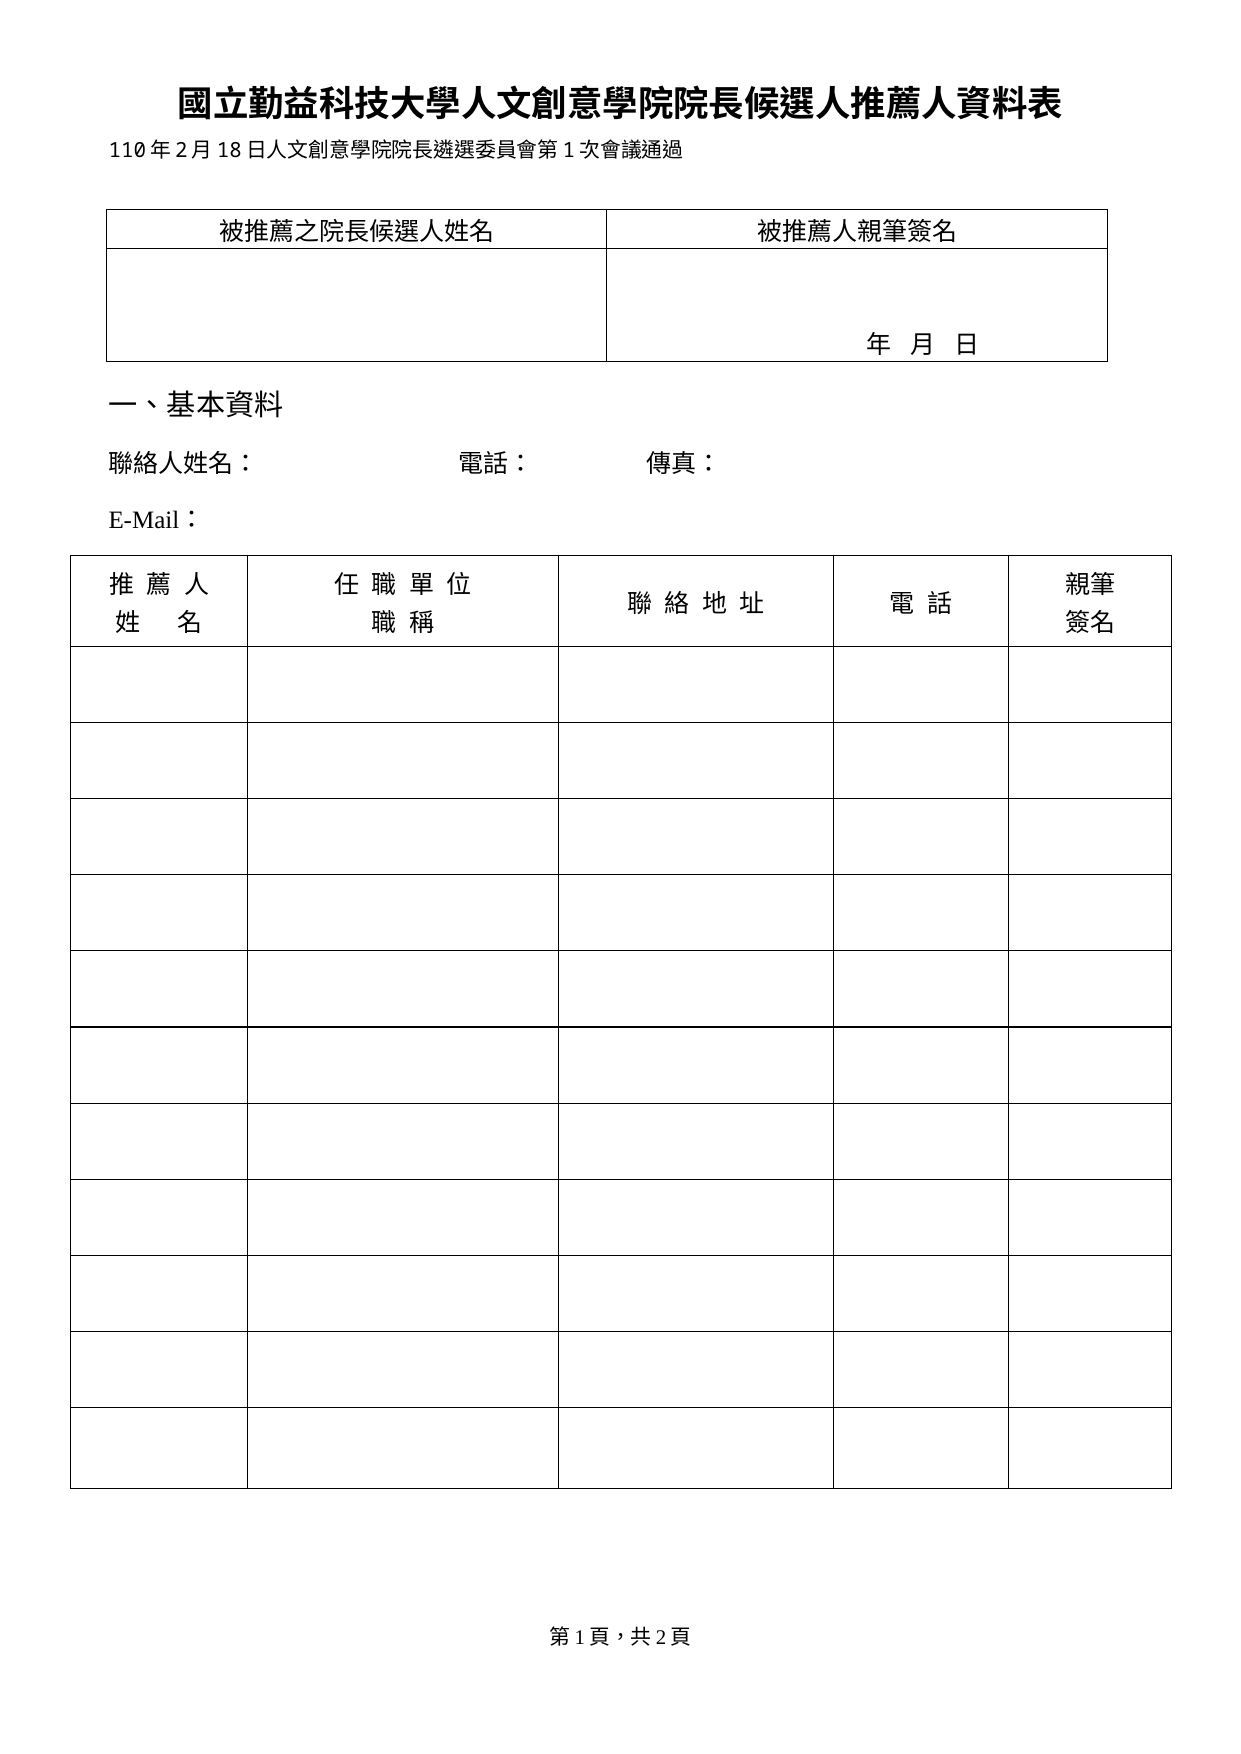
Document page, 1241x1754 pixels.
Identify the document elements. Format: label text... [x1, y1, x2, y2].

table_cell [71, 1180, 247, 1254]
table_cell [1009, 647, 1171, 722]
table_cell [834, 647, 1008, 722]
table_cell [107, 249, 606, 361]
table_cell [71, 723, 247, 798]
table_cell [559, 723, 833, 798]
table_cell [71, 875, 247, 950]
text 110年2月18日人文創意學院院長遴選委員會第1次會議通過 [108, 126, 1169, 164]
table_cell [71, 1028, 247, 1102]
table_cell [559, 799, 833, 874]
table_cell [248, 1180, 558, 1254]
table_cell [1009, 1104, 1171, 1178]
table_header 聯 絡 地 址 [559, 556, 833, 646]
text 聯絡人姓名： 電話： 傳真： [108, 442, 1169, 479]
table_cell [71, 1332, 247, 1407]
table_cell [559, 1180, 833, 1254]
table_cell [834, 1104, 1008, 1178]
table_cell [71, 799, 247, 874]
table_cell 年 月 日 [607, 249, 1107, 361]
text 一、基本資料 [108, 381, 1169, 423]
table_cell [248, 799, 558, 874]
table_cell [834, 1332, 1008, 1407]
table_cell [1009, 1180, 1171, 1254]
table_cell [71, 1256, 247, 1331]
table_cell [559, 951, 833, 1026]
table_cell [1009, 799, 1171, 874]
table_cell [248, 723, 558, 798]
table_cell [834, 799, 1008, 874]
table_cell [71, 1408, 247, 1487]
table_cell [559, 1256, 833, 1331]
table_cell [248, 1028, 558, 1102]
table_cell [248, 1256, 558, 1331]
table_cell [248, 875, 558, 950]
table_cell [71, 647, 247, 722]
table_header 任 職 單 位 職 稱 [248, 556, 558, 646]
table_cell [834, 1028, 1008, 1102]
table_cell [1009, 1408, 1171, 1487]
table_cell [834, 1256, 1008, 1331]
table_cell [248, 951, 558, 1026]
table_cell [834, 1408, 1008, 1487]
table_cell [1009, 1332, 1171, 1407]
table_header 被推薦人親筆簽名 [607, 210, 1107, 248]
table_cell [834, 951, 1008, 1026]
text 國立勤益科技大學人文創意學院院長候選人推薦人資料表 [71, 75, 1169, 126]
table_header 電 話 [834, 556, 1008, 646]
table_cell [834, 1180, 1008, 1254]
table_cell [559, 647, 833, 722]
table_header 被推薦之院長候選人姓名 [107, 210, 606, 248]
table_cell [834, 723, 1008, 798]
table_cell [248, 647, 558, 722]
table_cell [248, 1408, 558, 1487]
table_cell [559, 1408, 833, 1487]
table_cell [71, 1104, 247, 1178]
table_cell [248, 1332, 558, 1407]
table_cell [1009, 951, 1171, 1026]
table_header 推 薦 人 姓 名 [71, 556, 247, 646]
table_cell [559, 875, 833, 950]
table_cell [1009, 723, 1171, 798]
table_cell [1009, 1256, 1171, 1331]
table_cell [559, 1028, 833, 1102]
table_header 親筆 簽名 [1009, 556, 1171, 646]
table_cell [71, 951, 247, 1026]
table_cell [1009, 875, 1171, 950]
table_cell [1009, 1028, 1171, 1102]
table_cell [834, 875, 1008, 950]
text E-Mail： [108, 498, 1169, 536]
table_cell [559, 1332, 833, 1407]
table_cell [559, 1104, 833, 1178]
table_cell [248, 1104, 558, 1178]
